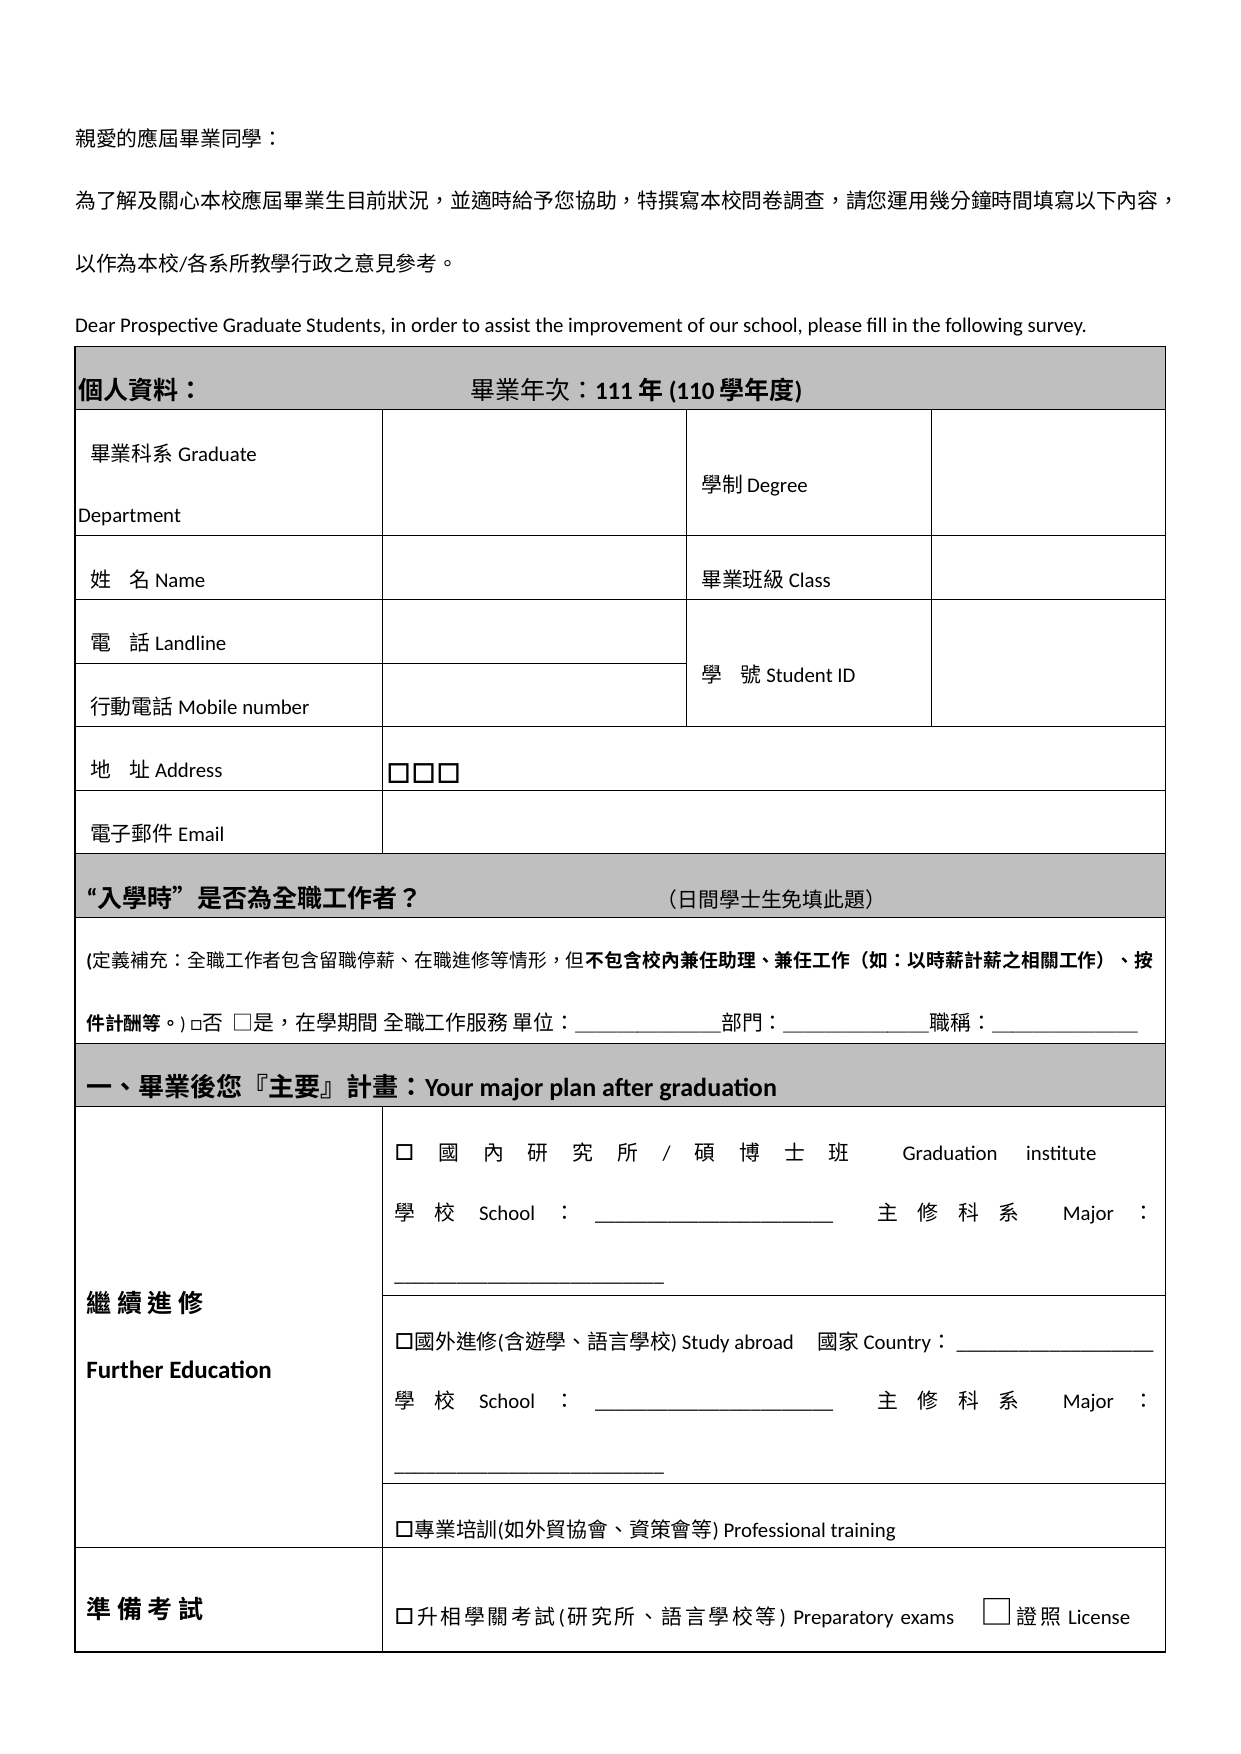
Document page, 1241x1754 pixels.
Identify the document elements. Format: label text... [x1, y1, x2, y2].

table_cell [932, 600, 1165, 726]
table_cell □升相學關考試(研究所、語言學校等) Preparatory exams □證照License [383, 1548, 1165, 1651]
text Dear Prospective Graduate Students, in order to assist the improvement of our school, please fill in the following survey. [75, 283, 1165, 346]
table_cell [932, 410, 1165, 535]
table_cell 畢業班級Class [687, 536, 931, 599]
table_cell 繼 續 進 修 Further Education [76, 1107, 382, 1547]
text 親愛的應屆畢業同學： 為了解及關心本校應屆畢業生目前狀況，並適時給予您協助，特撰寫本校問卷調查，請您運用幾分鐘時間填寫以下內容，以作為本校/各系所教學行政之意見參考。 [75, 96, 1165, 283]
table_cell (定義補充：全職工作者包含留職停薪、在職進修等情形，但不包含校內兼任助理、兼任工作（如：以時薪計薪之相關工作）、按件計酬等。) □否 □是，在學期間 全職工作服務 單位：＿＿＿＿＿＿＿部門：＿＿＿＿＿＿＿職稱：＿＿＿＿＿＿＿ [76, 918, 1165, 1043]
table_cell 畢業科系 Graduate Department [76, 410, 382, 535]
table_header 個人資料： 畢業年次：111年 (110學年度) [76, 347, 1165, 409]
table_cell 姓 名 Name [76, 536, 382, 599]
table_cell 一、畢業後您『主要』計畫：Your major plan after graduation [76, 1044, 1165, 1106]
table_cell “入學時”是否為全職工作者？ （日間學士生免填此題） [76, 854, 1165, 917]
table_cell [383, 600, 686, 662]
table_cell [383, 664, 686, 726]
table_cell 地 址 Address [76, 727, 382, 789]
table_cell 學制Degree [687, 410, 931, 535]
table_cell [383, 536, 686, 599]
table_cell 電子郵件 Email [76, 791, 382, 853]
table_cell □專業培訓(如外貿協會、資策會等) Professional training [383, 1484, 1165, 1547]
table_cell 行動電話 Mobile number [76, 664, 382, 726]
table_cell □國外進修(含遊學、語言學校) Study abroad 國家Country： ___________________ 學校School：_______________________ 主修科系 Major：__________________________ [383, 1296, 1165, 1483]
table_cell □□□ [383, 727, 1165, 789]
table_cell 電 話 Landline [76, 600, 382, 662]
table_cell □國內研究所/碩博士班 Graduation institute 學校School：_______________________ 主修科系 Major：__________________________ [383, 1107, 1165, 1295]
table_cell [383, 791, 1165, 853]
table_cell [383, 410, 686, 535]
table_cell 準 備 考 試 [76, 1548, 382, 1651]
table_cell [932, 536, 1165, 599]
table_cell 學 號 Student ID [687, 600, 931, 726]
